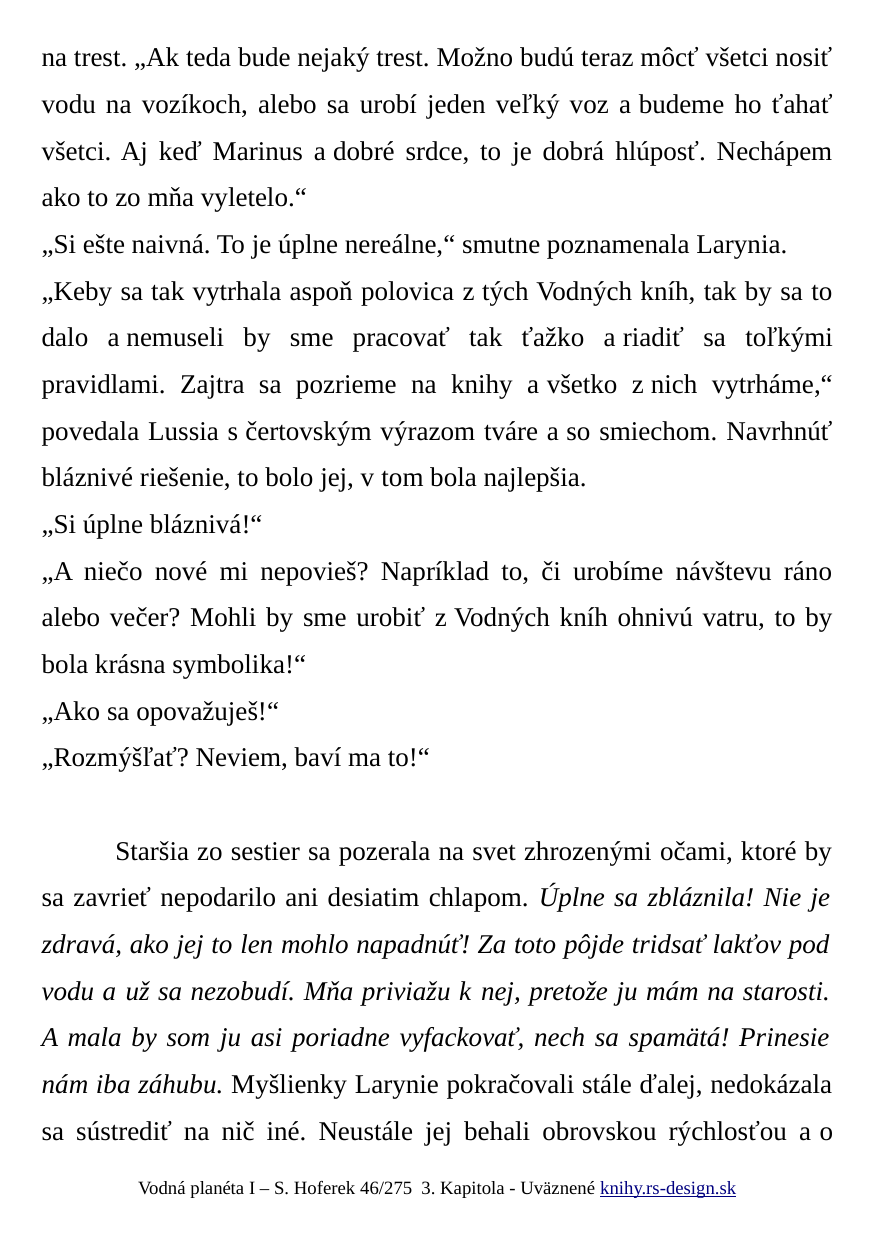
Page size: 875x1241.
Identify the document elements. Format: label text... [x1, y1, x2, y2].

text „A niečo nové mi nepovieš? Napríklad to, či urobíme návštevu ráno alebo večer? Mohli by sme urobiť z Vodných kníh ohnivú vatru, to by bola krásna symbolika!“ [41, 555, 833, 679]
text „Si úplne bláznivá!“ [41, 508, 833, 539]
text „Ako sa opovažuješ!“ [41, 695, 833, 726]
text „Keby sa tak vytrhala aspoň polovica z tých Vodných kníh, tak by sa to dalo a nemuseli by sme pracovať tak ťažko a riadiť sa toľkými pravidlami. Zajtra sa pozrieme na knihy a všetko z nich vytrháme,“ povedala Lussia s čertovským výrazom tváre a so smiechom. Navrhnúť bláznivé riešenie, to bolo jej, v tom bola najlepšia. [41, 275, 833, 492]
text „Rozmýšľať? Neviem, baví ma to!“ [41, 741, 833, 772]
text Staršia zo sestier sa pozerala na svet zhrozenými očami, ktoré by sa zavrieť nepodarilo ani desiatim chlapom. Úplne sa zbláznila! Nie je zdravá, ako jej to len mohlo napadnúť! Za toto pôjde tridsať lakťov pod vodu a už sa nezobudí. Mňa priviažu k nej, pretože ju mám na starosti. A mala by som ju asi poriadne vyfackovať, nech sa spamätá! Prinesie nám iba záhubu. Myšlienky Larynie pokračovali stále ďalej, nedokázala sa sústrediť na nič iné. Neustále jej behali obrovskou rýchlosťou a o [41, 835, 833, 1146]
text „Si ešte naivná. To je úplne nereálne,“ smutne poznamenala Larynia. [41, 228, 833, 259]
text na trest. „Ak teda bude nejaký trest. Možno budú teraz môcť všetci nosiť vodu na vozíkoch, alebo sa urobí jeden veľký voz a budeme ho ťahať všetci. Aj keď Marinus a dobré srdce, to je dobrá hlúposť. Nechápem ako to zo mňa vyletelo.“ [41, 41, 833, 212]
